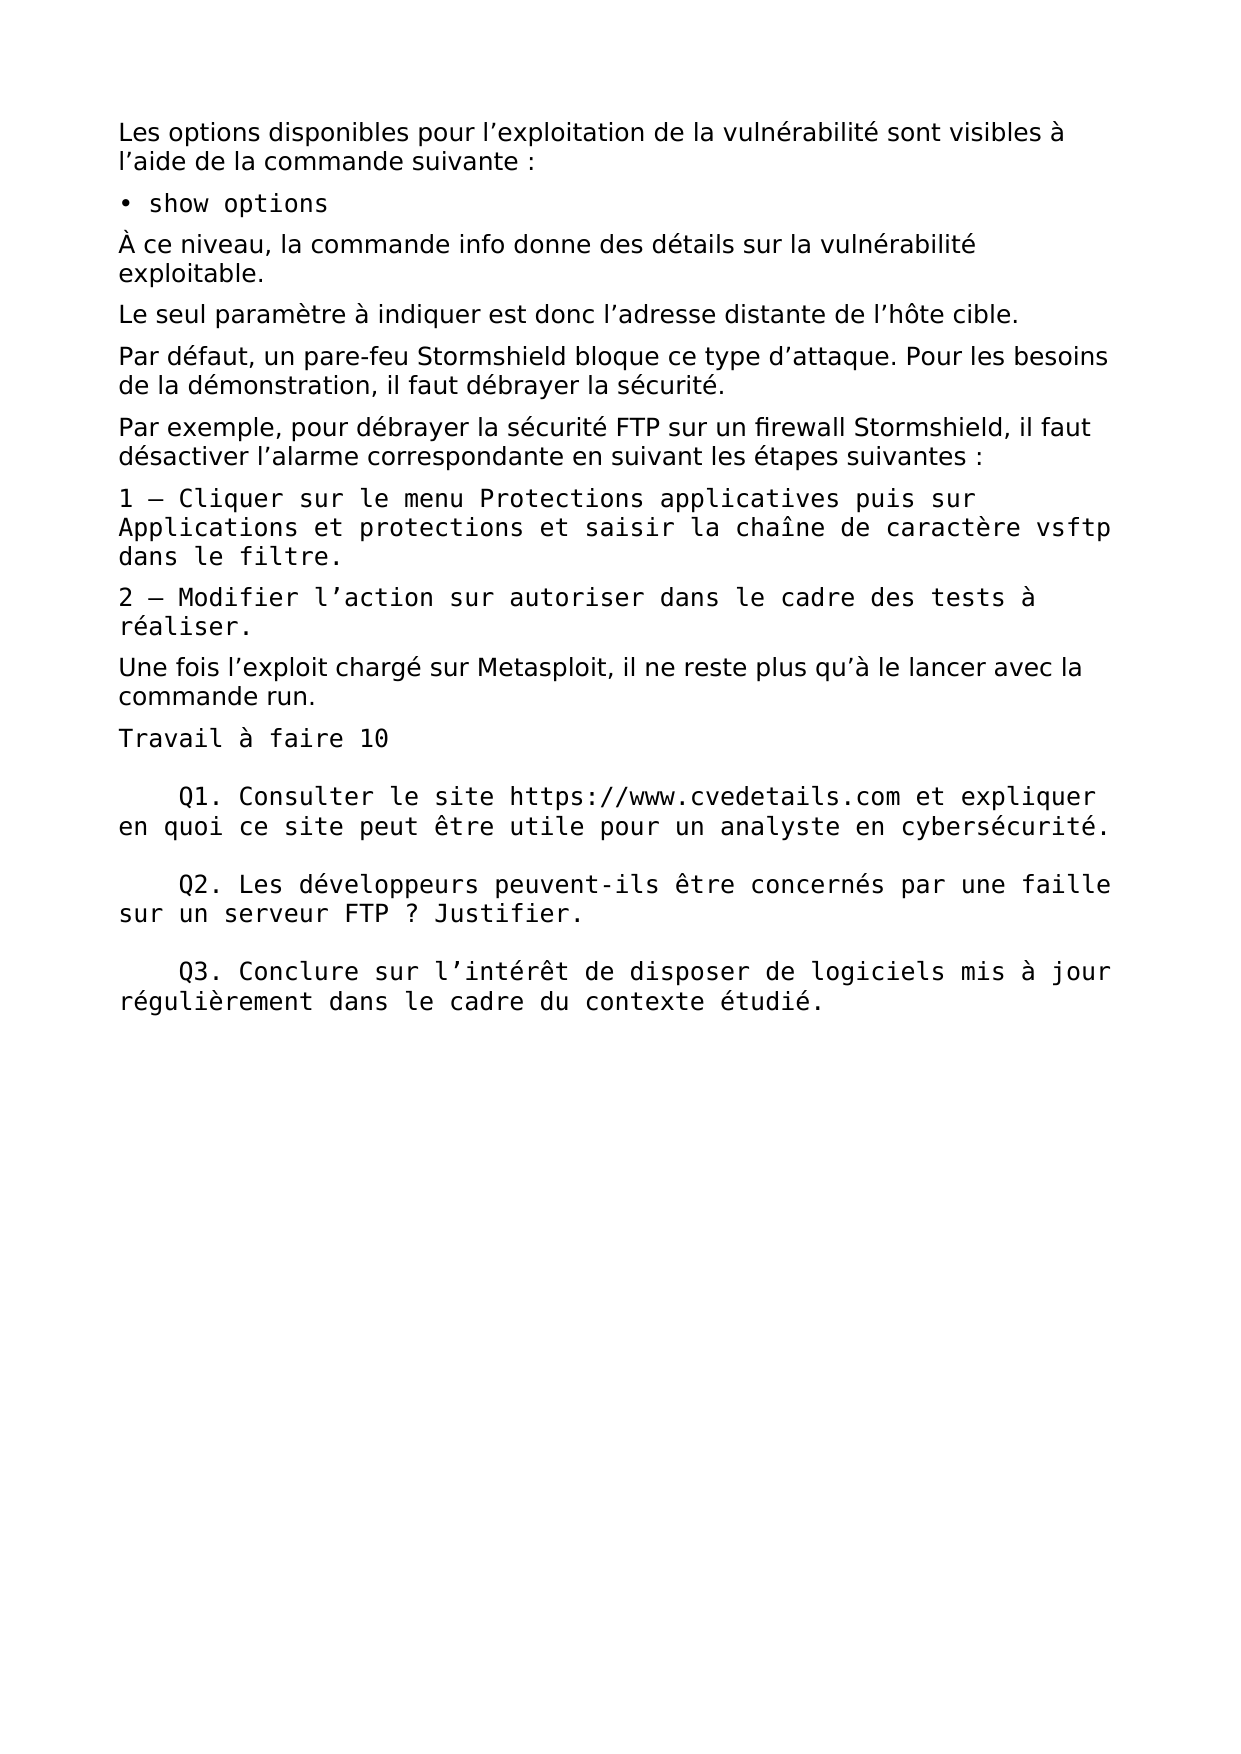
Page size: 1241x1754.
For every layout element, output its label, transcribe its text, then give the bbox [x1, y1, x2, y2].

text Par exemple, pour débrayer la sécurité FTP sur un firewall Stormshield, il faut désactiver l’alarme correspondante en suivant les étapes suivantes : [118, 413, 1122, 472]
text Une fois l’exploit chargé sur Metasploit, il ne reste plus qu’à le lancer avec la commande run. [118, 653, 1122, 712]
text 1 – Cliquer sur le menu Protections applicatives puis sur Applications et protections et saisir la chaîne de caractère vsftp dans le filtre. [118, 484, 1122, 572]
text Par défaut, un pare-feu Stormshield bloque ce type d’attaque. Pour les besoins de la démonstration, il faut débrayer la sécurité. [118, 342, 1122, 401]
text Travail à faire 10 Q1. Consulter le site https://www.cvedetails.com et expliquer en quoi ce site peut être utile pour un analyste en cybersécurité. Q2. Les développeurs peuvent-ils être concernés par une faille sur un serveur FTP ? Justifier. Q3. Conclure sur l’intérêt de disposer de logiciels mis à jour régulièrement dans le cadre du contexte étudié. [118, 724, 1122, 1016]
text Le seul paramètre à indiquer est donc l’adresse distante de l’hôte cible. [118, 301, 1122, 330]
text Les options disponibles pour l’exploitation de la vulnérabilité sont visibles à l’aide de la commande suivante : [118, 118, 1122, 176]
text • show options [118, 189, 1122, 218]
text 2 – Modifier l’action sur autoriser dans le cadre des tests à réaliser. [118, 583, 1122, 642]
text À ce niveau, la commande info donne des détails sur la vulnérabilité exploitable. [118, 230, 1122, 288]
